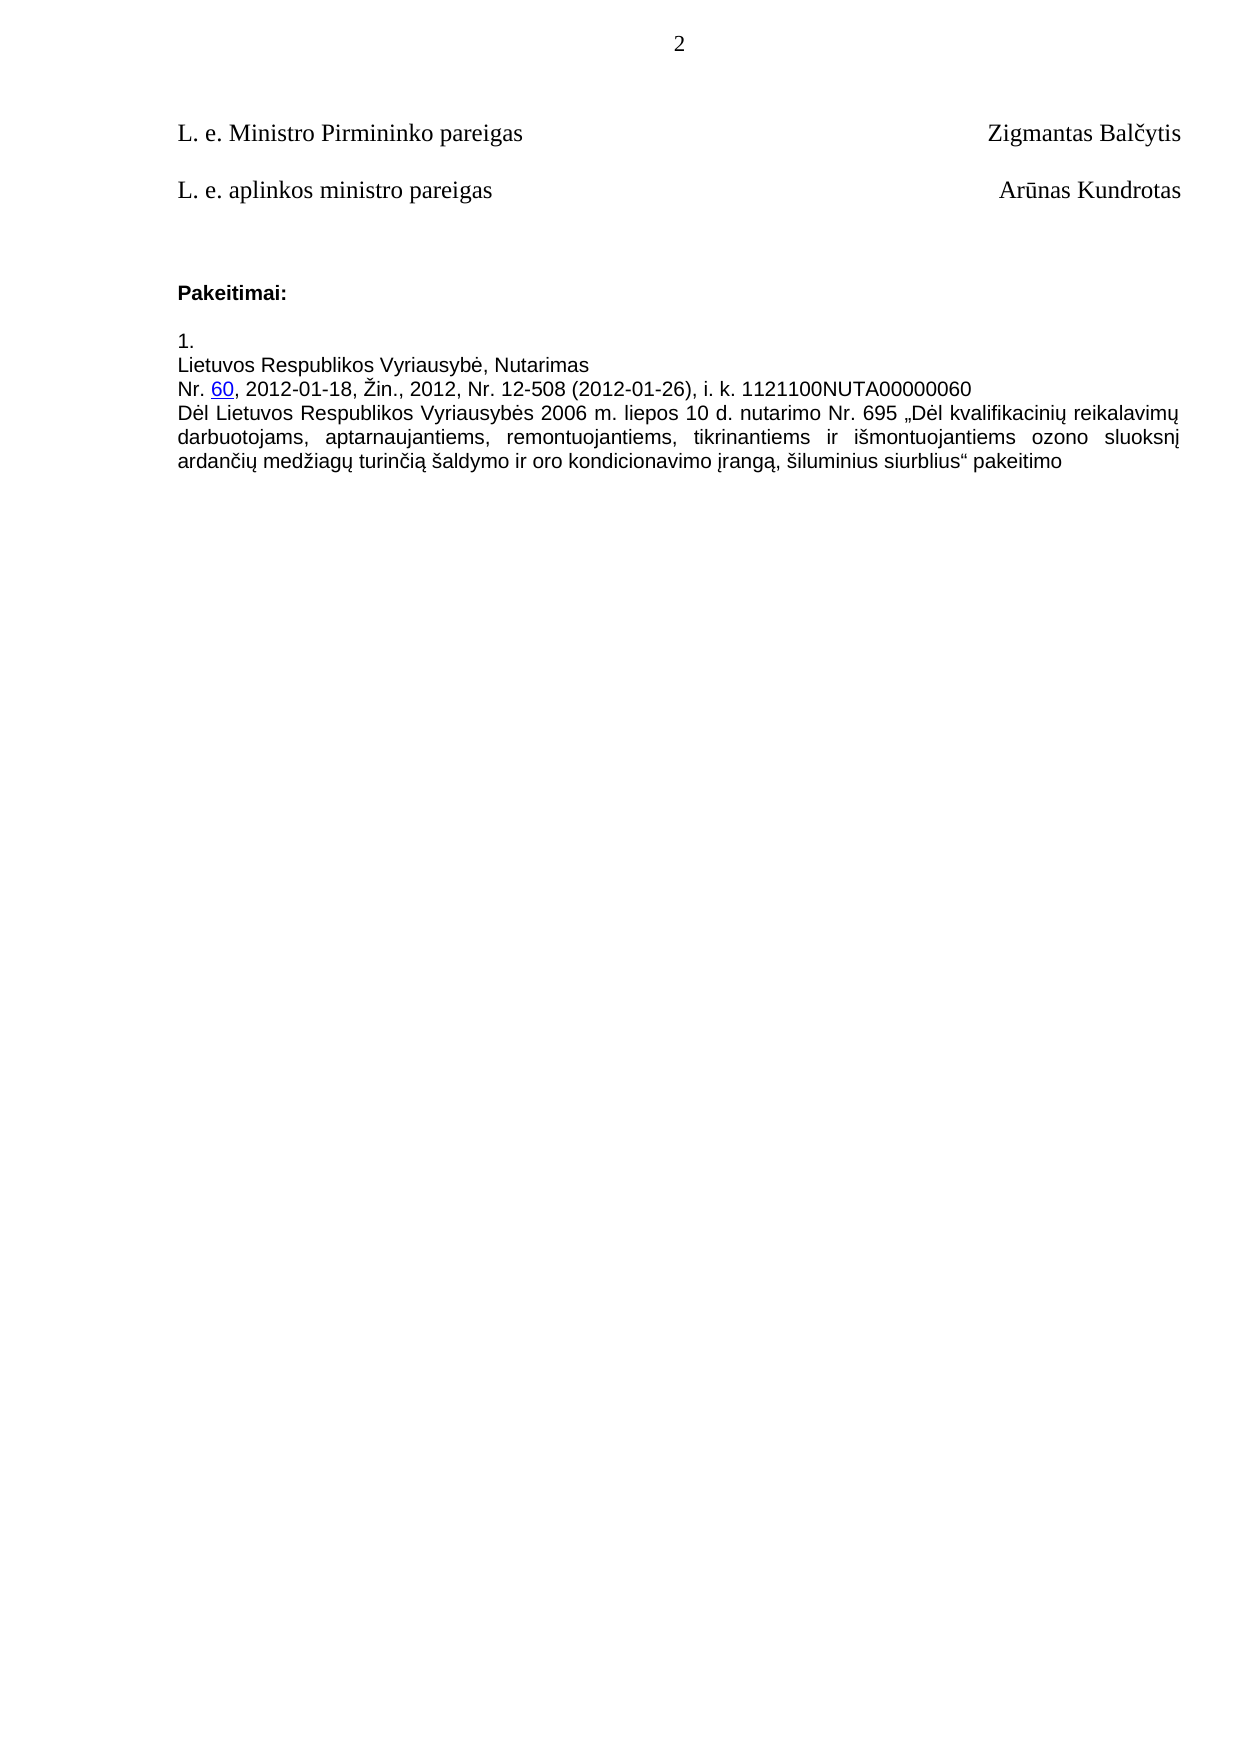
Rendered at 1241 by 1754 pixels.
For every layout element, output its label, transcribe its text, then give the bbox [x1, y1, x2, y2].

text Nr. 60, 2012-01-18, Žin., 2012, Nr. 12-508 (2012-01-26), i. k. 1121100NUTA00000060 [177, 377, 1181, 401]
text 1. [177, 329, 1181, 353]
text Lietuvos Respublikos Vyriausybė, Nutarimas [177, 353, 1181, 377]
text Pakeitimai: [177, 281, 1181, 305]
text L. e. Ministro Pirmininko pareigas Zigmantas Balčytis [177, 118, 1181, 147]
text L. e. aplinkos ministro pareigas Arūnas Kundrotas [177, 176, 1181, 204]
text Dėl Lietuvos Respublikos Vyriausybės 2006 m. liepos 10 d. nutarimo Nr. 695 „Dėl kvalifikacinių reikalavimų darbuotojams, aptarnaujantiems, remontuojantiems, tikrinantiems ir išmontuojantiems ozono sluoksnį ardančių medžiagų turinčią šaldymo ir oro kondicionavimo įrangą, šiluminius siurblius“ pakeitimo [177, 401, 1181, 473]
